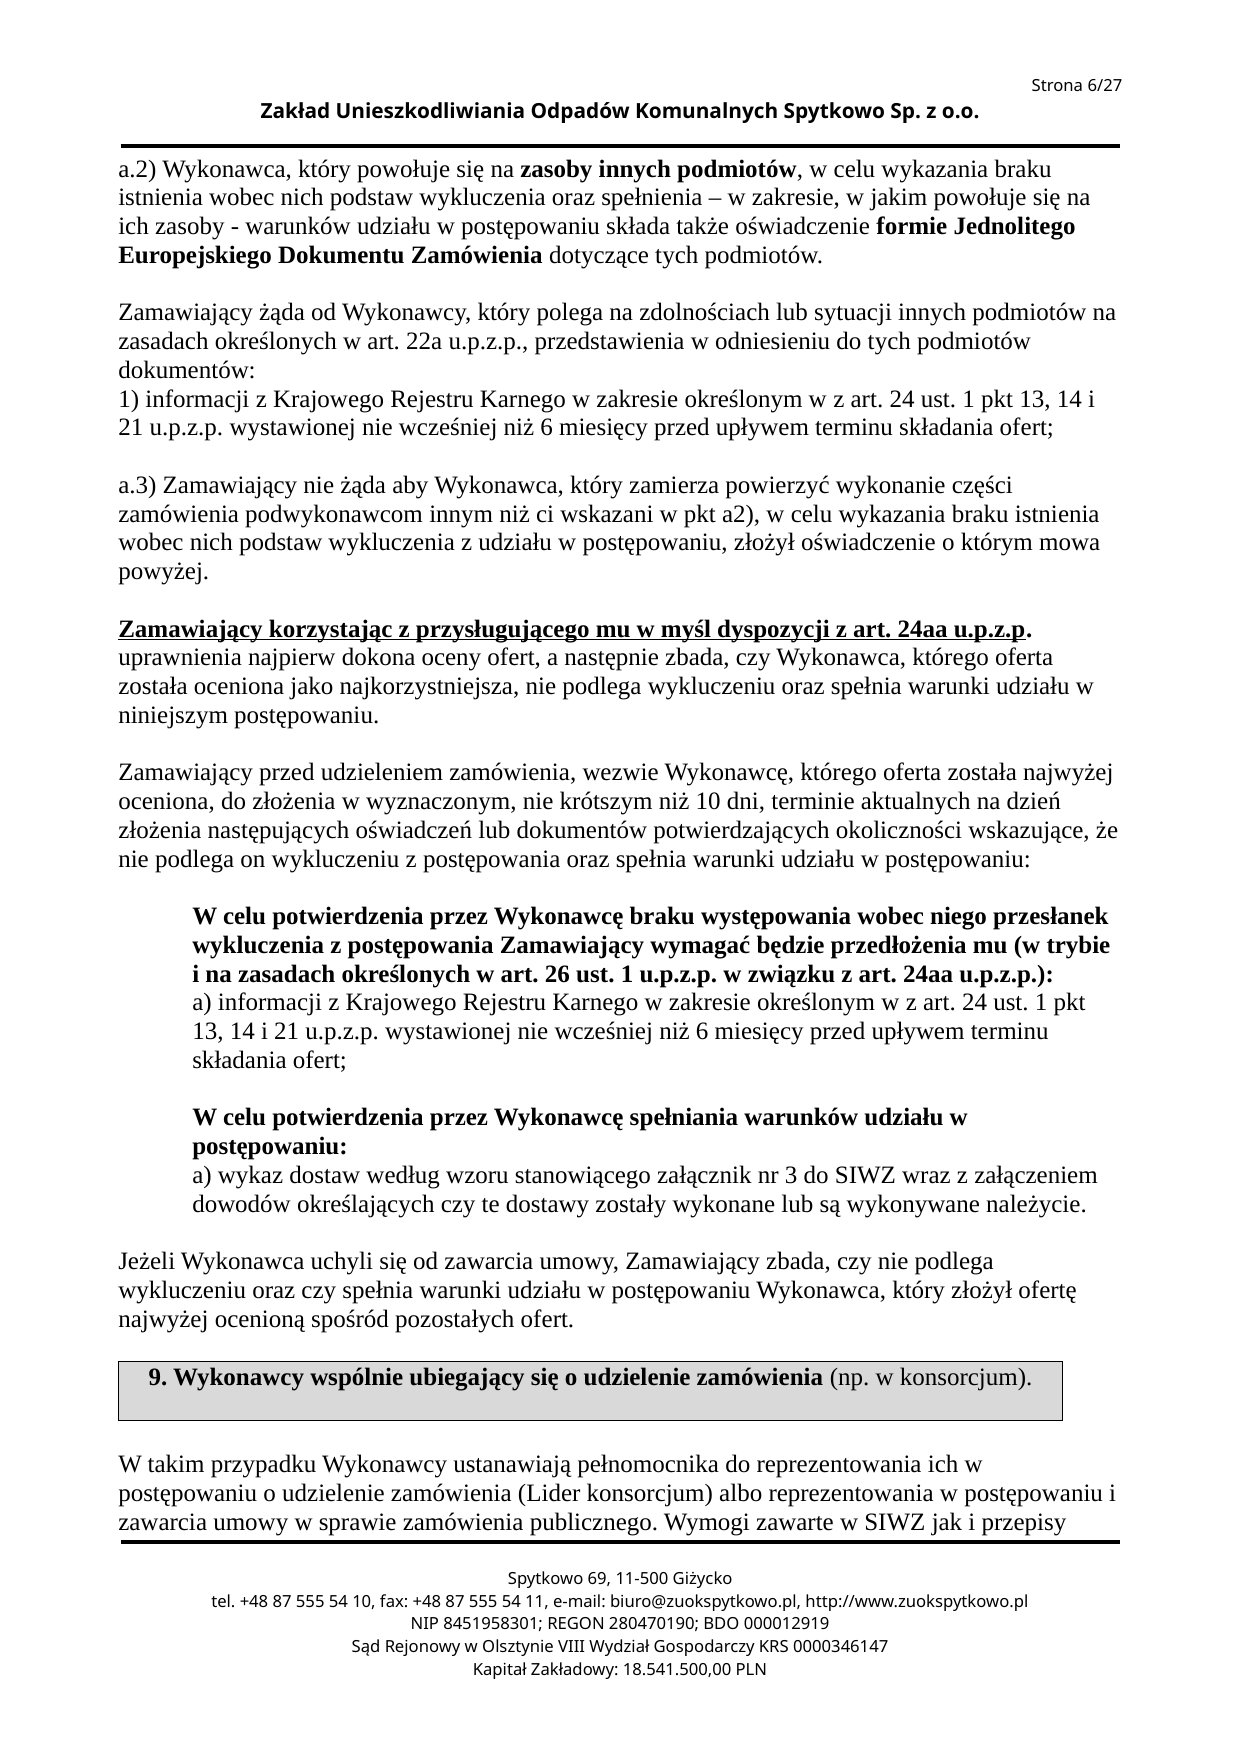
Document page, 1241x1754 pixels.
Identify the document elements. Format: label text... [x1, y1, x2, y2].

table_header 9. Wykonawcy wspólnie ubiegający się o udzielenie zamówienia (np. w konsorcjum). [119, 1362, 1062, 1420]
text Zamawiający korzystając z przysługującego mu w myśl dyspozycji z art. 24aa u.p.z.p. uprawnienia najpierw dokona oceny ofert, a następnie zbada, czy Wykonawca, którego oferta została oceniona jako najkorzystniejsza, nie podlega wykluczeniu oraz spełnia warunki udziału w niniejszym postępowaniu. [118, 614, 1122, 729]
text a.3) Zamawiający nie żąda aby Wykonawca, który zamierza powierzyć wykonanie części zamówienia podwykonawcom innym niż ci wskazani w pkt a2), w celu wykazania braku istnienia wobec nich podstaw wykluczenia z udziału w postępowaniu, złożył oświadczenie o którym mowa powyżej. [118, 470, 1122, 585]
text 1) informacji z Krajowego Rejestru Karnego w zakresie określonym w z art. 24 ust. 1 pkt 13, 14 i 21 u.p.z.p. wystawionej nie wcześniej niż 6 miesięcy przed upływem terminu składania ofert; [118, 384, 1122, 441]
text Zamawiający żąda od Wykonawcy, który polega na zdolnościach lub sytuacji innych podmiotów na zasadach określonych w art. 22a u.p.z.p., przedstawienia w odniesieniu do tych podmiotów dokumentów: [118, 297, 1122, 384]
text Zamawiający przed udzieleniem zamówienia, wezwie Wykonawcę, którego oferta została najwyżej oceniona, do złożenia w wyznaczonym, nie krótszym niż 10 dni, terminie aktualnych na dzień złożenia następujących oświadczeń lub dokumentów potwierdzających okoliczności wskazujące, że nie podlega on wykluczeniu z postępowania oraz spełnia warunki udziału w postępowaniu: [118, 757, 1122, 872]
text a) informacji z Krajowego Rejestru Karnego w zakresie określonym w z art. 24 ust. 1 pkt 13, 14 i 21 u.p.z.p. wystawionej nie wcześniej niż 6 miesięcy przed upływem terminu składania ofert; [192, 987, 1122, 1074]
text Jeżeli Wykonawca uchyli się od zawarcia umowy, Zamawiający zbada, czy nie podlega wykluczeniu oraz czy spełnia warunki udziału w postępowaniu Wykonawca, który złożył ofertę najwyżej ocenioną spośród pozostałych ofert. [118, 1246, 1122, 1332]
text W takim przypadku Wykonawcy ustanawiają pełnomocnika do reprezentowania ich w postępowaniu o udzielenie zamówienia (Lider konsorcjum) albo reprezentowania w postępowaniu i zawarcia umowy w sprawie zamówienia publicznego. Wymogi zawarte w SIWZ jak i przepisy [118, 1449, 1122, 1536]
text W celu potwierdzenia przez Wykonawcę spełniania warunków udziału w postępowaniu: [192, 1102, 1122, 1160]
text a.2) Wykonawca, który powołuje się na zasoby innych podmiotów, w celu wykazania braku istnienia wobec nich podstaw wykluczenia oraz spełnienia – w zakresie, w jakim powołuje się na ich zasoby - warunków udziału w postępowaniu składa także oświadczenie formie Jednolitego Europejskiego Dokumentu Zamówienia dotyczące tych podmiotów. [118, 154, 1122, 269]
text a) wykaz dostaw według wzoru stanowiącego załącznik nr 3 do SIWZ wraz z załączeniem dowodów określających czy te dostawy zostały wykonane lub są wykonywane należycie. [192, 1160, 1122, 1217]
text W celu potwierdzenia przez Wykonawcę braku występowania wobec niego przesłanek wykluczenia z postępowania Zamawiający wymagać będzie przedłożenia mu (w trybie i na zasadach określonych w art. 26 ust. 1 u.p.z.p. w związku z art. 24aa u.p.z.p.): [192, 901, 1122, 987]
